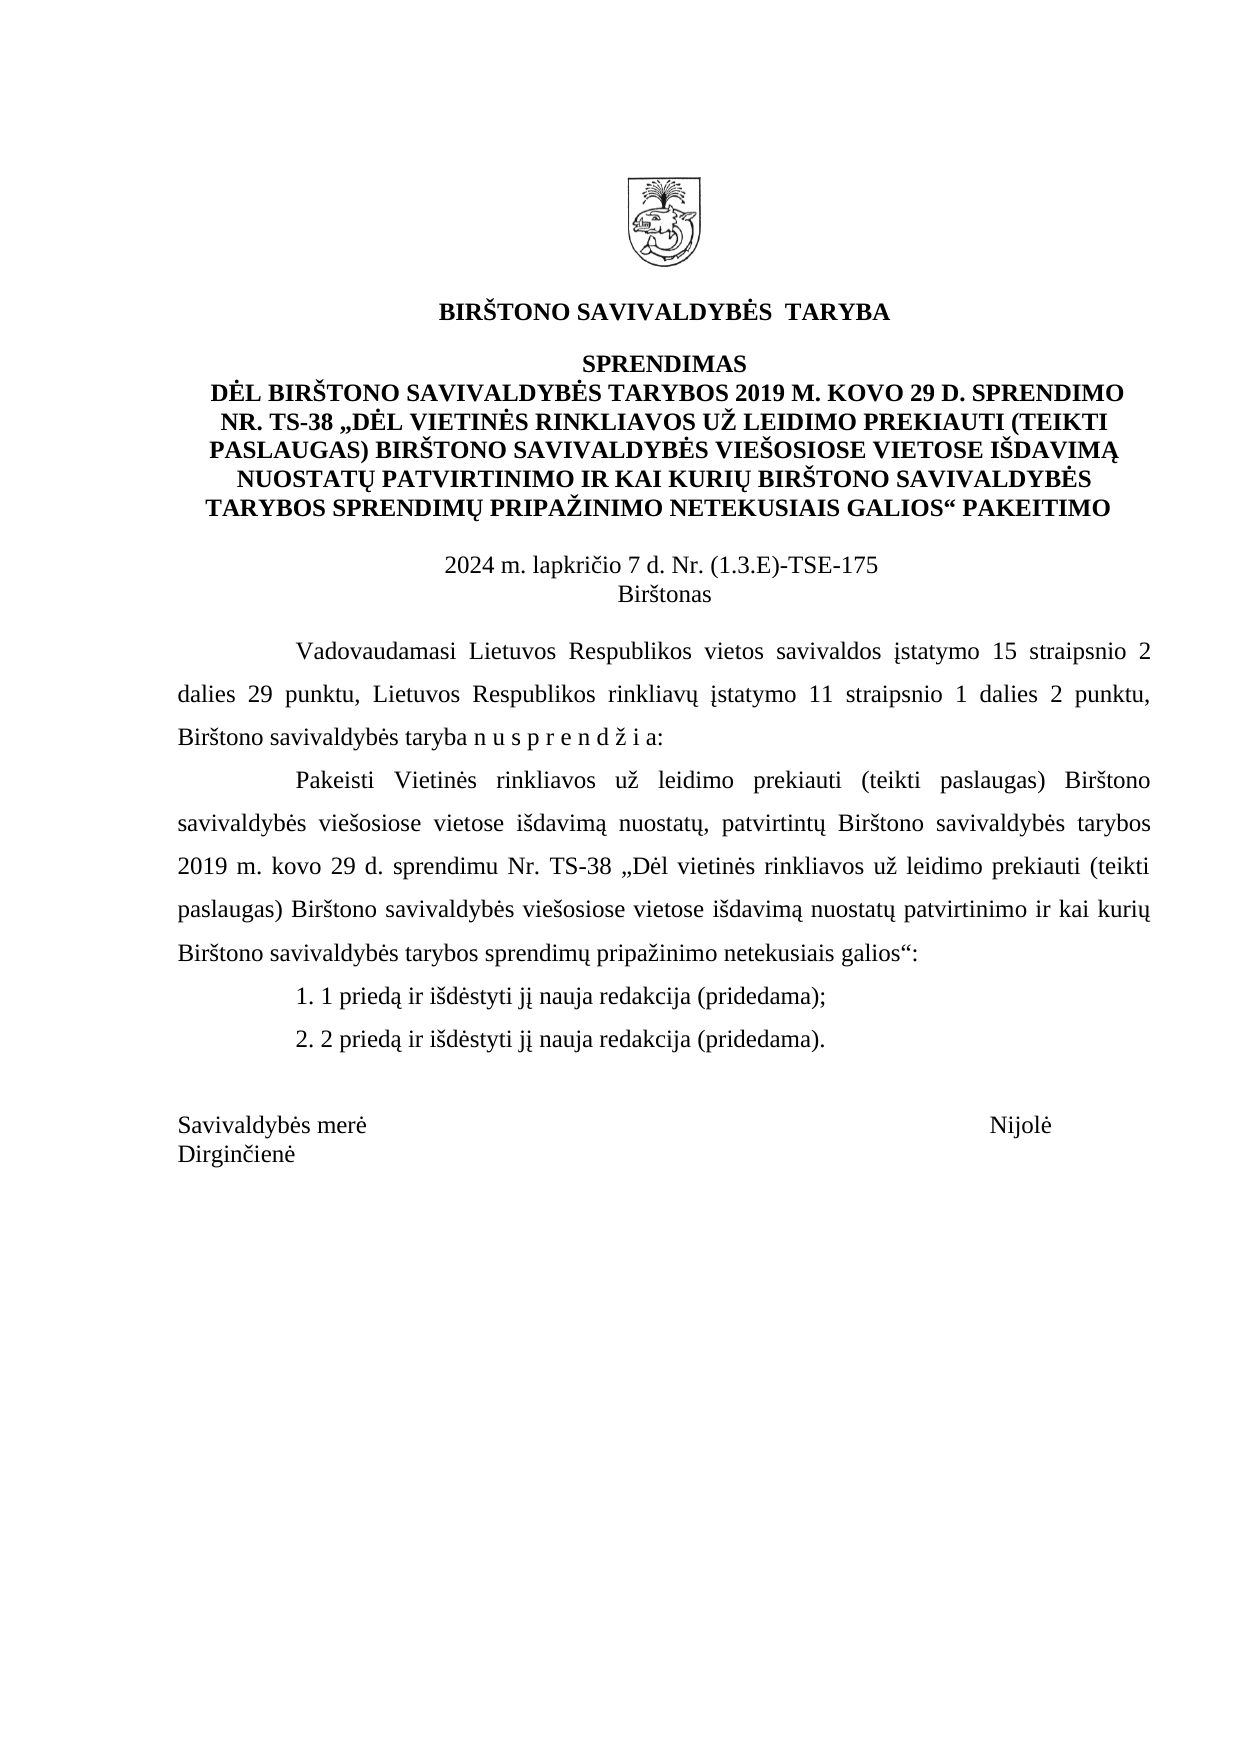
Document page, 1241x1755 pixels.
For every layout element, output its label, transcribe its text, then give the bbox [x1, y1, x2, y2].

subtitle BIRŠTONO SAVIVALDYBĖS TARYBA [177, 297, 1152, 325]
text SPRENDIMAS [177, 349, 1152, 378]
text Pakeisti Vietinės rinkliavos už leidimo prekiauti (teikti paslaugas) Birštono savivaldybės viešosiose vietose išdavimą nuostatų, patvirtintų Birštono savivaldybės tarybos 2019 m. kovo 29 d. sprendimu Nr. TS-38 „Dėl vietinės rinkliavos už leidimo prekiauti (teikti paslaugas) Birštono savivaldybės viešosiose vietose išdavimą nuostatų patvirtinimo ir kai kurių Birštono savivaldybės tarybos sprendimų pripažinimo netekusiais galios“: [177, 765, 1152, 966]
text 2024 m. lapkričio 7 d. Nr. (1.3.E)-TSE-175 [177, 551, 1152, 579]
text Vadovaudamasi Lietuvos Respublikos vietos savivaldos įstatymo 15 straipsnio 2 dalies 29 punktu, Lietuvos Respublikos rinkliavų įstatymo 11 straipsnio 1 dalies 2 punktu, Birštono savivaldybės taryba n u s p r e n d ž i a: [177, 636, 1152, 751]
text Dėl BIRŠTONO SAVIVALDYBĖS TARYBOS 2019 M. KOVO 29 D. SPRENDIMO NR. TS-38 „DĖL VIETINĖS RINKLIAVOS UŽ LEIDIMO PREKIAUTI (TEIKTI PASLAUGAS) BIRŠTONO SAVIVALDYBĖS VIEŠOSIOSE VIETOSE IŠDAVIMĄ NUOSTATŲ PATVIRTINIMO IR KAI KURIŲ BIRŠTONO SAVIVALDYBĖS TARYBOS SPRENDIMŲ PRIPAŽINIMO NETEKUSIAIS GALIOS“ PAKEITIMO [177, 378, 1152, 522]
text Savivaldybės merė Nijolė Dirginčienė [177, 1110, 1152, 1168]
text Birštonas [177, 579, 1152, 608]
text 1. 1 priedą ir išdėstyti jį nauja redakcija (pridedama); [177, 981, 1152, 1009]
text 2. 2 priedą ir išdėstyti jį nauja redakcija (pridedama). [177, 1024, 1152, 1053]
